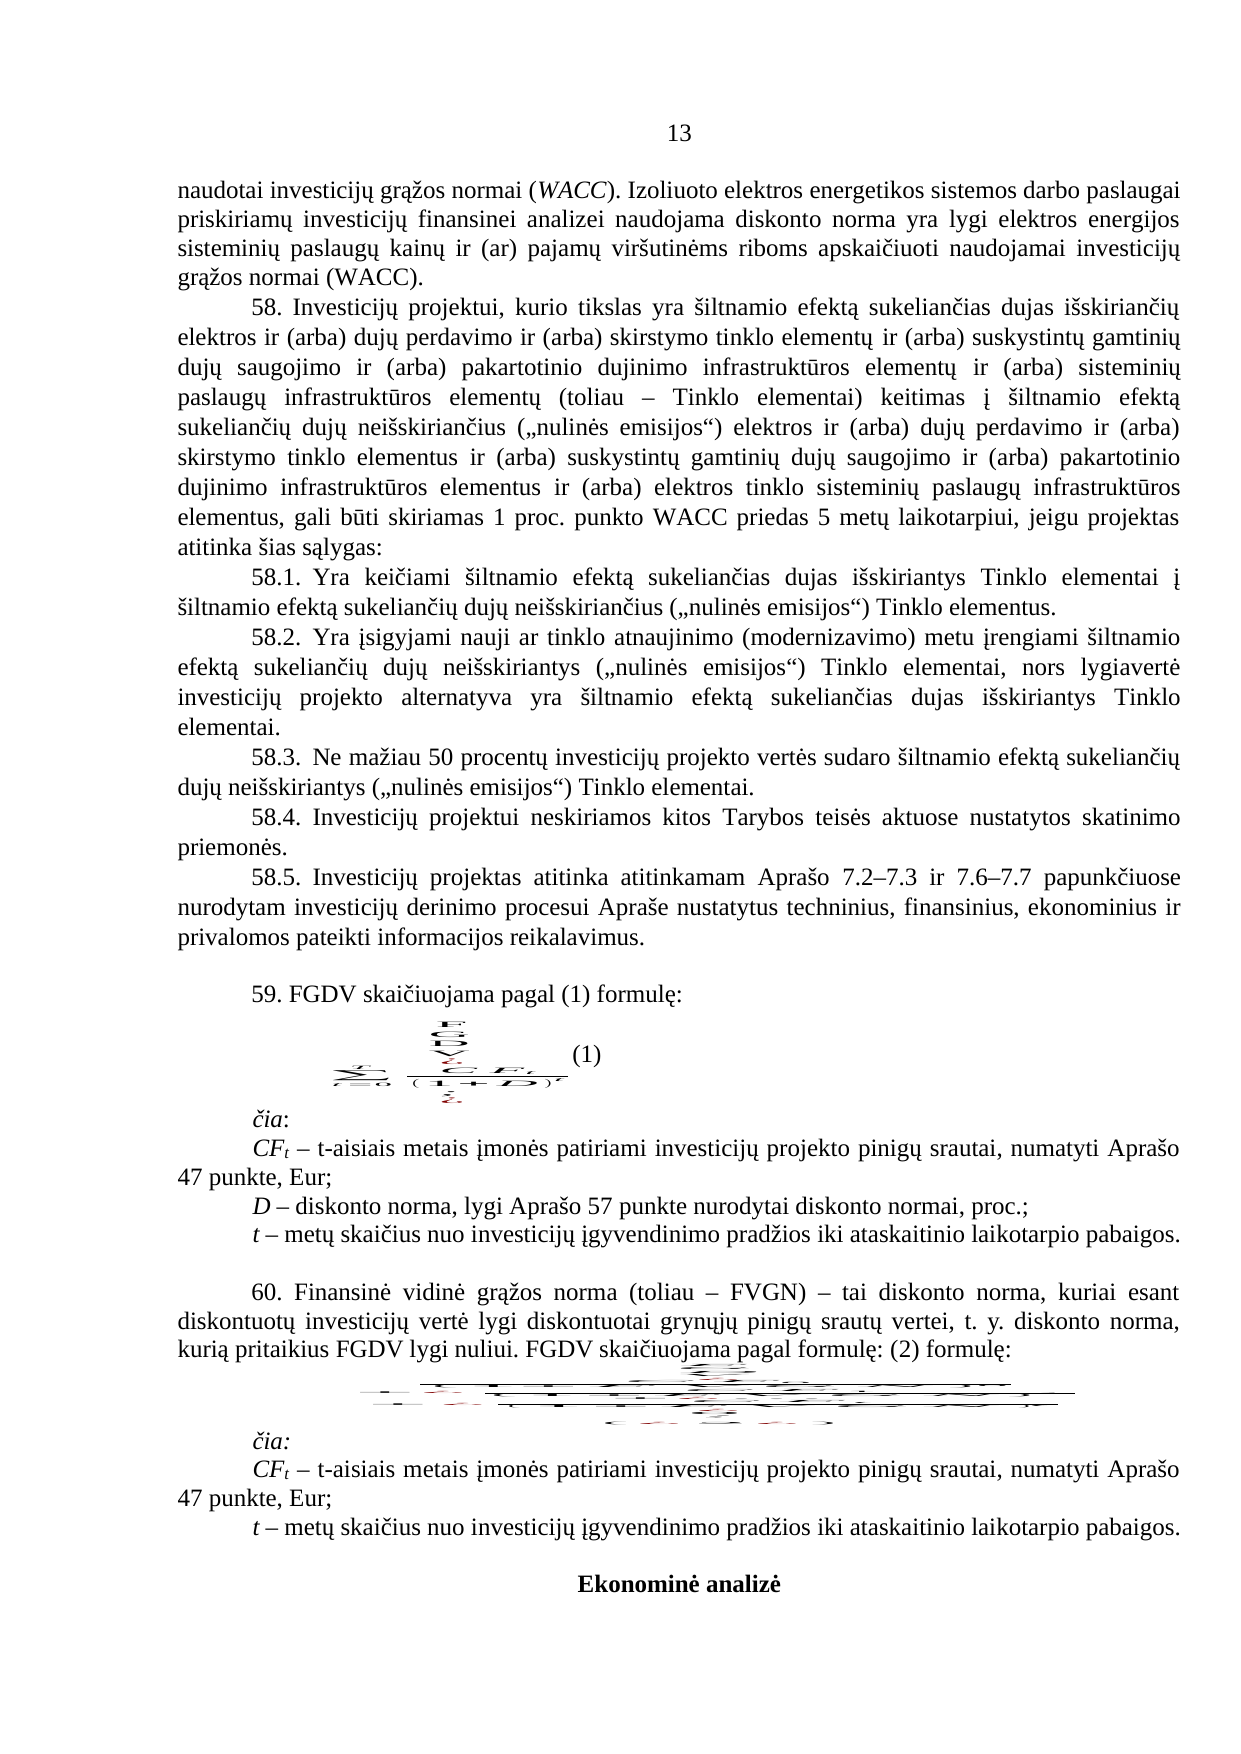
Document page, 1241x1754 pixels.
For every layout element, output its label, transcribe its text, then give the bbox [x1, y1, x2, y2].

text 58.2. Yra įsigyjami nauji ar tinklo atnaujinimo (modernizavimo) metu įrengiami šiltnamio efektą sukeliančių dujų neišskiriantys („nulinės emisijos“) Tinklo elementai, nors lygiavertė investicijų projekto alternatyva yra šiltnamio efektą sukeliančias dujas išskiriantys Tinklo elementai. [177, 621, 1181, 741]
text Ekonominė analizė [177, 1569, 1181, 1598]
text čia: [177, 1426, 1181, 1454]
text 58.1. Yra keičiami šiltnamio efektą sukeliančias dujas išskiriantys Tinklo elementai į šiltnamio efektą sukeliančių dujų neišskiriančius („nulinės emisijos“) Tinklo elementus. [177, 561, 1181, 621]
text t – metų skaičius nuo investicijų įgyvendinimo pradžios iki ataskaitinio laikotarpio pabaigos. [177, 1512, 1181, 1541]
text 58.4. Investicijų projektui neskiriamos kitos Tarybos teisės aktuose nustatytos skatinimo priemonės. [177, 801, 1181, 861]
text 58. Investicijų projektui, kurio tikslas yra šiltnamio efektą sukeliančias dujas išskiriančių elektros ir (arba) dujų perdavimo ir (arba) skirstymo tinklo elementų ir (arba) suskystintų gamtinių dujų saugojimo ir (arba) pakartotinio dujinimo infrastruktūros elementų ir (arba) sisteminių paslaugų infrastruktūros elementų (toliau – Tinklo elementai) keitimas į šiltnamio efektą sukeliančių dujų neišskiriančius („nulinės emisijos“) elektros ir (arba) dujų perdavimo ir (arba) skirstymo tinklo elementus ir (arba) suskystintų gamtinių dujų saugojimo ir (arba) pakartotinio dujinimo infrastruktūros elementus ir (arba) elektros tinklo sisteminių paslaugų infrastruktūros elementus, gali būti skiriamas 1 proc. punkto WACC priedas 5 metų laikotarpiui, jeigu projektas atitinka šias sąlygas: [177, 291, 1181, 561]
text 59. FGDV skaičiuojama pagal (1) formulę: [177, 979, 1181, 1008]
text 58.3. Ne mažiau 50 procentų investicijų projekto vertės sudaro šiltnamio efektą sukeliančių dujų neišskiriantys („nulinės emisijos“) Tinklo elementai. [177, 741, 1181, 801]
text 60. Finansinė vidinė grąžos norma (toliau – FVGN) – tai diskonto norma, kuriai esant diskontuotų investicijų vertė lygi diskontuotai grynųjų pinigų srautų vertei, t. y. diskonto norma, kurią pritaikius FGDV lygi nuliui. FGDV skaičiuojama pagal formulę: (2) formulę: [177, 1277, 1181, 1363]
text (1) [253, 1020, 1181, 1104]
text D – diskonto norma, lygi Aprašo 57 punkte nurodytai diskonto normai, proc.; [177, 1191, 1181, 1219]
text 58.5. Investicijų projektas atitinka atitinkamam Aprašo 7.2–7.3 ir 7.6–7.7 papunkčiuose nurodytam investicijų derinimo procesui Apraše nustatytus techninius, finansinius, ekonominius ir privalomos pateikti informacijos reikalavimus. [177, 861, 1181, 951]
text čia: [177, 1104, 1181, 1133]
text t – metų skaičius nuo investicijų įgyvendinimo pradžios iki ataskaitinio laikotarpio pabaigos. [177, 1219, 1181, 1248]
text CFt – t-aisiais metais įmonės patiriami investicijų projekto pinigų srautai, numatyti Aprašo 47 punkte, Eur; [177, 1133, 1181, 1191]
text naudotai investicijų grąžos normai (WACC). Izoliuoto elektros energetikos sistemos darbo paslaugai priskiriamų investicijų finansinei analizei naudojama diskonto norma yra lygi elektros energijos sisteminių paslaugų kainų ir (ar) pajamų viršutinėms riboms apskaičiuoti naudojamai investicijų grąžos normai (WACC). [177, 176, 1181, 291]
text CFt – t-aisiais metais įmonės patiriami investicijų projekto pinigų srautai, numatyti Aprašo 47 punkte, Eur; [177, 1454, 1181, 1512]
